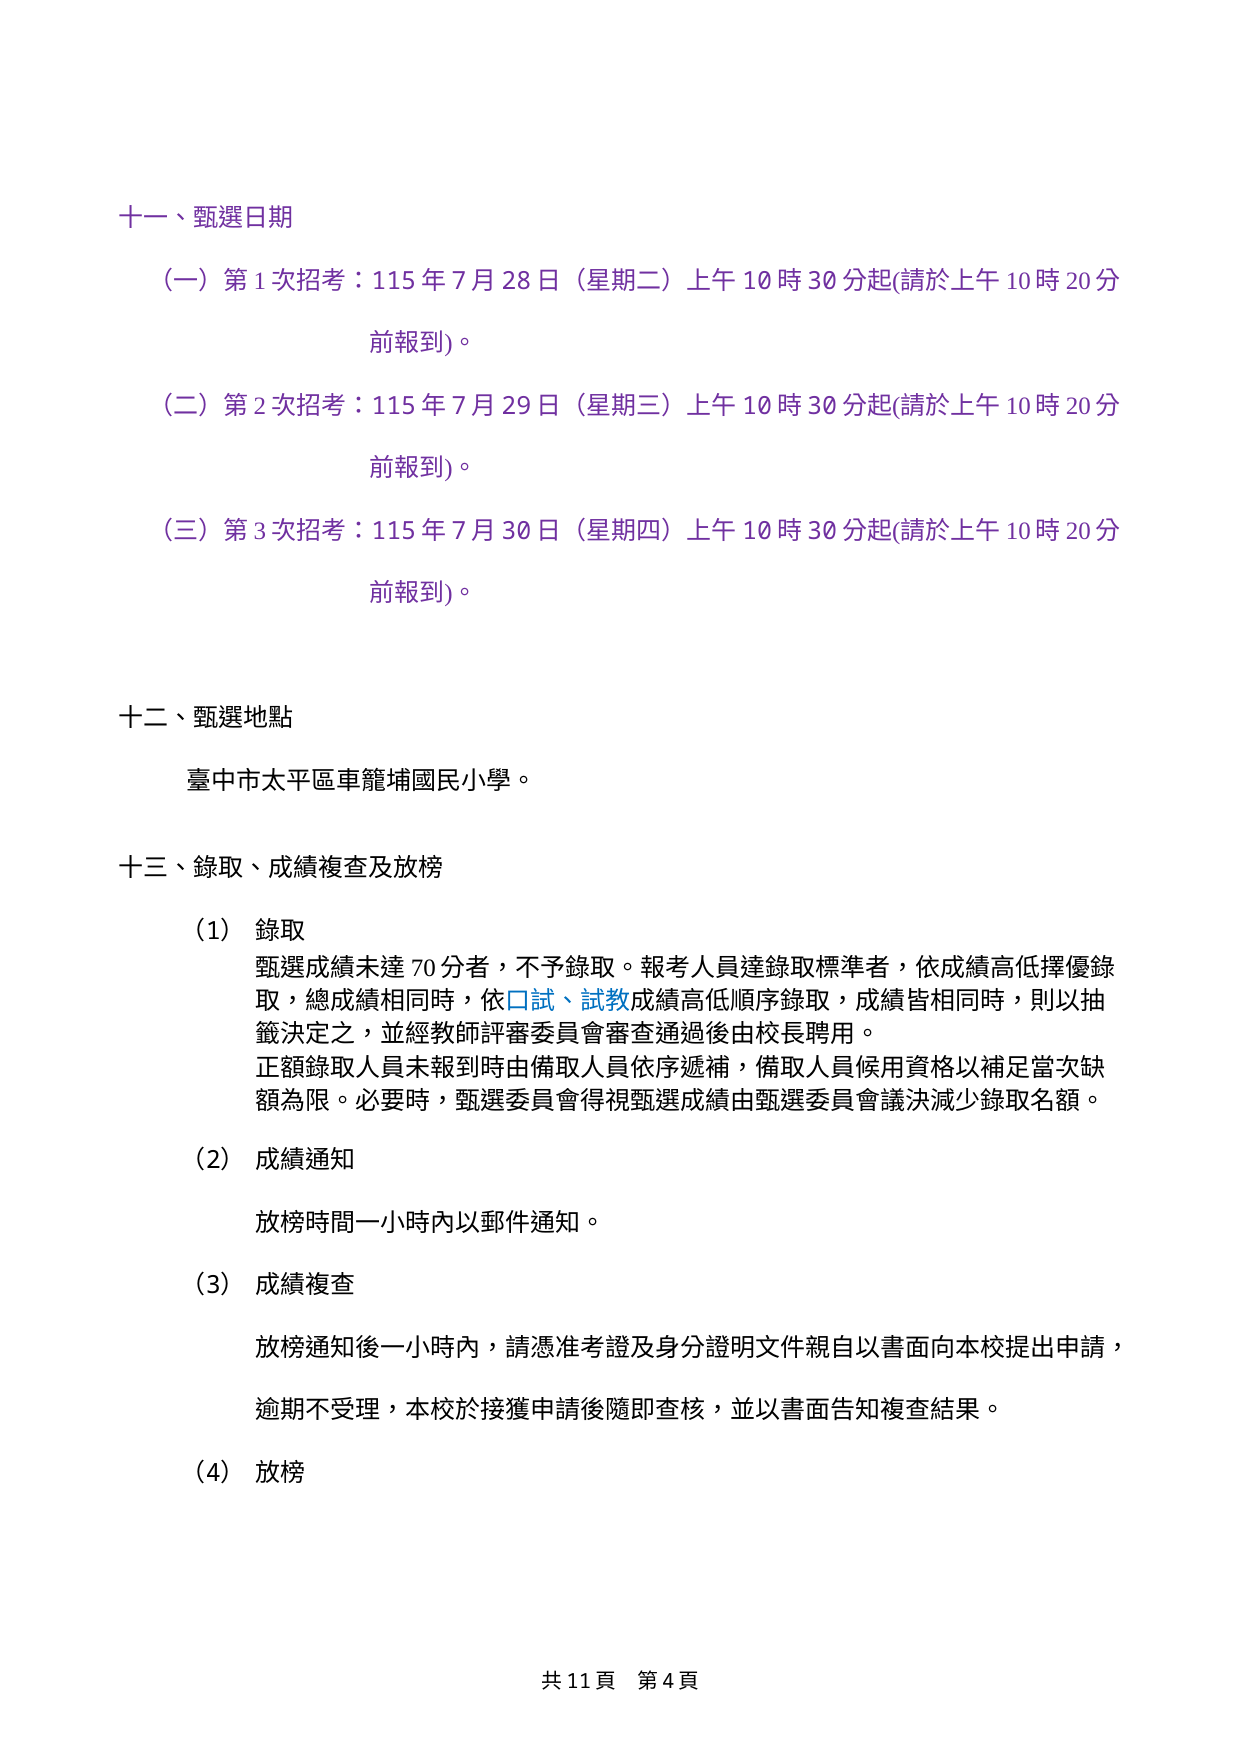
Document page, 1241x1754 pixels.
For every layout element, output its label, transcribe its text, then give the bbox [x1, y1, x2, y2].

text 放榜時間一小時內以郵件通知。 [256, 1178, 1122, 1241]
text 十三、錄取、成績複查及放榜 [118, 824, 1122, 887]
list 成績通知 [181, 1116, 1122, 1178]
text （一）第1次招考：115年7月28日（星期二）上午10時30分起(請於上午10時20分前報到)。 [148, 237, 1122, 362]
text 臺中市太平區車籠埔國民小學。 [186, 737, 1122, 799]
list 錄取 [181, 887, 1122, 949]
text 正額錄取人員未報到時由備取人員依序遞補，備取人員候用資格以補足當次缺額為限。必要時，甄選委員會得視甄選成績由甄選委員會議決減少錄取名額。 [256, 1049, 1122, 1116]
list 放榜 [181, 1428, 1122, 1491]
list 成績複查 [181, 1241, 1122, 1303]
text （二）第2次招考：115年7月29日（星期三）上午10時30分起(請於上午10時20分前報到)。 [148, 362, 1122, 487]
text 十一、甄選日期 [118, 174, 1122, 237]
text 甄選成績未達70分者，不予錄取。報考人員達錄取標準者，依成績高低擇優錄取，總成績相同時，依口試、試教成績高低順序錄取，成績皆相同時，則以抽籤決定之，並經教師評審委員會審查通過後由校長聘用。 [256, 949, 1122, 1049]
text 十二、甄選地點 [118, 674, 1122, 737]
text （三）第3次招考：115年7月30日（星期四）上午10時30分起(請於上午10時20分前報到)。 [148, 487, 1122, 612]
text 放榜通知後一小時內，請憑准考證及身分證明文件親自以書面向本校提出申請，逾期不受理，本校於接獲申請後隨即查核，並以書面告知複查結果。 [256, 1303, 1122, 1428]
